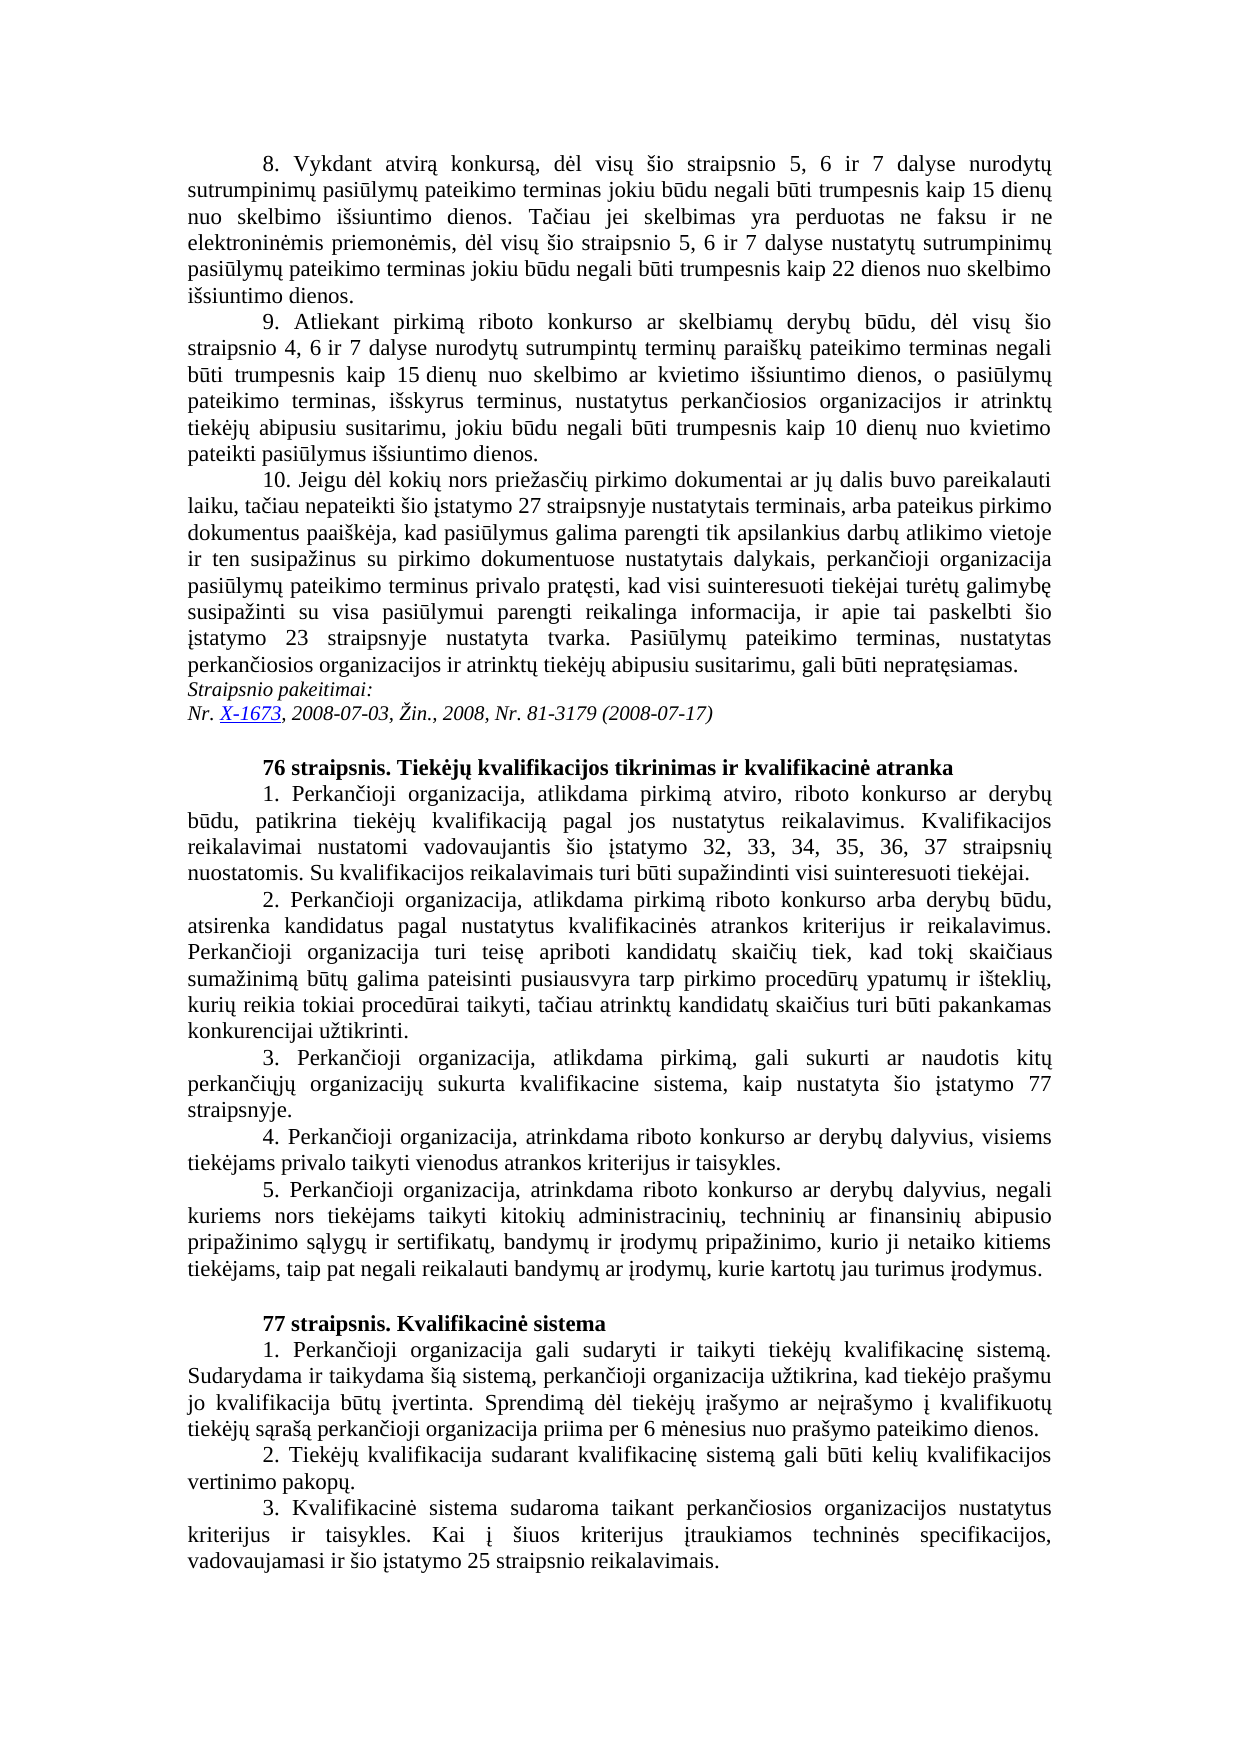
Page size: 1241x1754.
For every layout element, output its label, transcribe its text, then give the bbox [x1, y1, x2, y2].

text 5. Perkančioji organizacija, atrinkdama riboto konkurso ar derybų dalyvius, negali kuriems nors tiekėjams taikyti kitokių administracinių, techninių ar finansinių abipusio pripažinimo sąlygų ir sertifikatų, bandymų ir įrodymų pripažinimo, kurio ji netaiko kitiems tiekėjams, taip pat negali reikalauti bandymų ar įrodymų, kurie kartotų jau turimus įrodymus. [187, 1176, 1053, 1281]
text 2. Tiekėjų kvalifikacija sudarant kvalifikacinę sistemą gali būti kelių kvalifikacijos vertinimo pakopų. [187, 1442, 1053, 1494]
text Straipsnio pakeitimai: [187, 677, 1053, 701]
text 77 straipsnis. Kvalifikacinė sistema [187, 1310, 1053, 1336]
text 76 straipsnis. Tiekėjų kvalifikacijos tikrinimas ir kvalifikacinė atranka [187, 754, 1053, 780]
text 1. Perkančioji organizacija gali sudaryti ir taikyti tiekėjų kvalifikacinę sistemą. Sudarydama ir taikydama šią sistemą, perkančioji organizacija užtikrina, kad tiekėjo prašymu jo kvalifikacija būtų įvertinta. Sprendimą dėl tiekėjų įrašymo ar neįrašymo į kvalifikuotų tiekėjų sąrašą perkančioji organizacija priima per 6 mėnesius nuo prašymo pateikimo dienos. [187, 1336, 1053, 1442]
text 9. Atliekant pirkimą riboto konkurso ar skelbiamų derybų būdu, dėl visų šio straipsnio 4, 6 ir 7 dalyse nurodytų sutrumpintų terminų paraiškų pateikimo terminas negali būti trumpesnis kaip 15 dienų nuo skelbimo ar kvietimo išsiuntimo dienos, o pasiūlymų pateikimo terminas, išskyrus terminus, nustatytus perkančiosios organizacijos ir atrinktų tiekėjų abipusiu susitarimu, jokiu būdu negali būti trumpesnis kaip 10 dienų nuo kvietimo pateikti pasiūlymus išsiuntimo dienos. [187, 308, 1053, 466]
text 3. Kvalifikacinė sistema sudaroma taikant perkančiosios organizacijos nustatytus kriterijus ir taisykles. Kai į šiuos kriterijus įtraukiamos techninės specifikacijos, vadovaujamasi ir šio įstatymo 25 straipsnio reikalavimais. [187, 1494, 1053, 1573]
text 4. Perkančioji organizacija, atrinkdama riboto konkurso ar derybų dalyvius, visiems tiekėjams privalo taikyti vienodus atrankos kriterijus ir taisykles. [187, 1123, 1053, 1176]
text 2. Perkančioji organizacija, atlikdama pirkimą riboto konkurso arba derybų būdu, atsirenka kandidatus pagal nustatytus kvalifikacinės atrankos kriterijus ir reikalavimus. Perkančioji organizacija turi teisę apriboti kandidatų skaičių tiek, kad tokį skaičiaus sumažinimą būtų galima pateisinti pusiausvyra tarp pirkimo procedūrų ypatumų ir išteklių, kurių reikia tokiai procedūrai taikyti, tačiau atrinktų kandidatų skaičius turi būti pakankamas konkurencijai užtikrinti. [187, 886, 1053, 1044]
text 1. Perkančioji organizacija, atlikdama pirkimą atviro, riboto konkurso ar derybų būdu, patikrina tiekėjų kvalifikaciją pagal jos nustatytus reikalavimus. Kvalifikacijos reikalavimai nustatomi vadovaujantis šio įstatymo 32, 33, 34, 35, 36, 37 straipsnių nuostatomis. Su kvalifikacijos reikalavimais turi būti supažindinti visi suinteresuoti tiekėjai. [187, 780, 1053, 886]
text Nr. X-1673, 2008-07-03, Žin., 2008, Nr. 81-3179 (2008-07-17) [187, 701, 1053, 725]
text 10. Jeigu dėl kokių nors priežasčių pirkimo dokumentai ar jų dalis buvo pareikalauti laiku, tačiau nepateikti šio įstatymo 27 straipsnyje nustatytais terminais, arba pateikus pirkimo dokumentus paaiškėja, kad pasiūlymus galima parengti tik apsilankius darbų atlikimo vietoje ir ten susipažinus su pirkimo dokumentuose nustatytais dalykais, perkančioji organizacija pasiūlymų pateikimo terminus privalo pratęsti, kad visi suinteresuoti tiekėjai turėtų galimybę susipažinti su visa pasiūlymui parengti reikalinga informacija, ir apie tai paskelbti šio įstatymo 23 straipsnyje nustatyta tvarka. Pasiūlymų pateikimo terminas, nustatytas perkančiosios organizacijos ir atrinktų tiekėjų abipusiu susitarimu, gali būti nepratęsiamas. [187, 466, 1053, 677]
text 8. Vykdant atvirą konkursą, dėl visų šio straipsnio 5, 6 ir 7 dalyse nurodytų sutrumpinimų pasiūlymų pateikimo terminas jokiu būdu negali būti trumpesnis kaip 15 dienų nuo skelbimo išsiuntimo dienos. Tačiau jei skelbimas yra perduotas ne faksu ir ne elektroninėmis priemonėmis, dėl visų šio straipsnio 5, 6 ir 7 dalyse nustatytų sutrumpinimų pasiūlymų pateikimo terminas jokiu būdu negali būti trumpesnis kaip 22 dienos nuo skelbimo išsiuntimo dienos. [187, 150, 1053, 308]
text 3. Perkančioji organizacija, atlikdama pirkimą, gali sukurti ar naudotis kitų perkančiųjų organizacijų sukurta kvalifikacine sistema, kaip nustatyta šio įstatymo 77 straipsnyje. [187, 1044, 1053, 1123]
